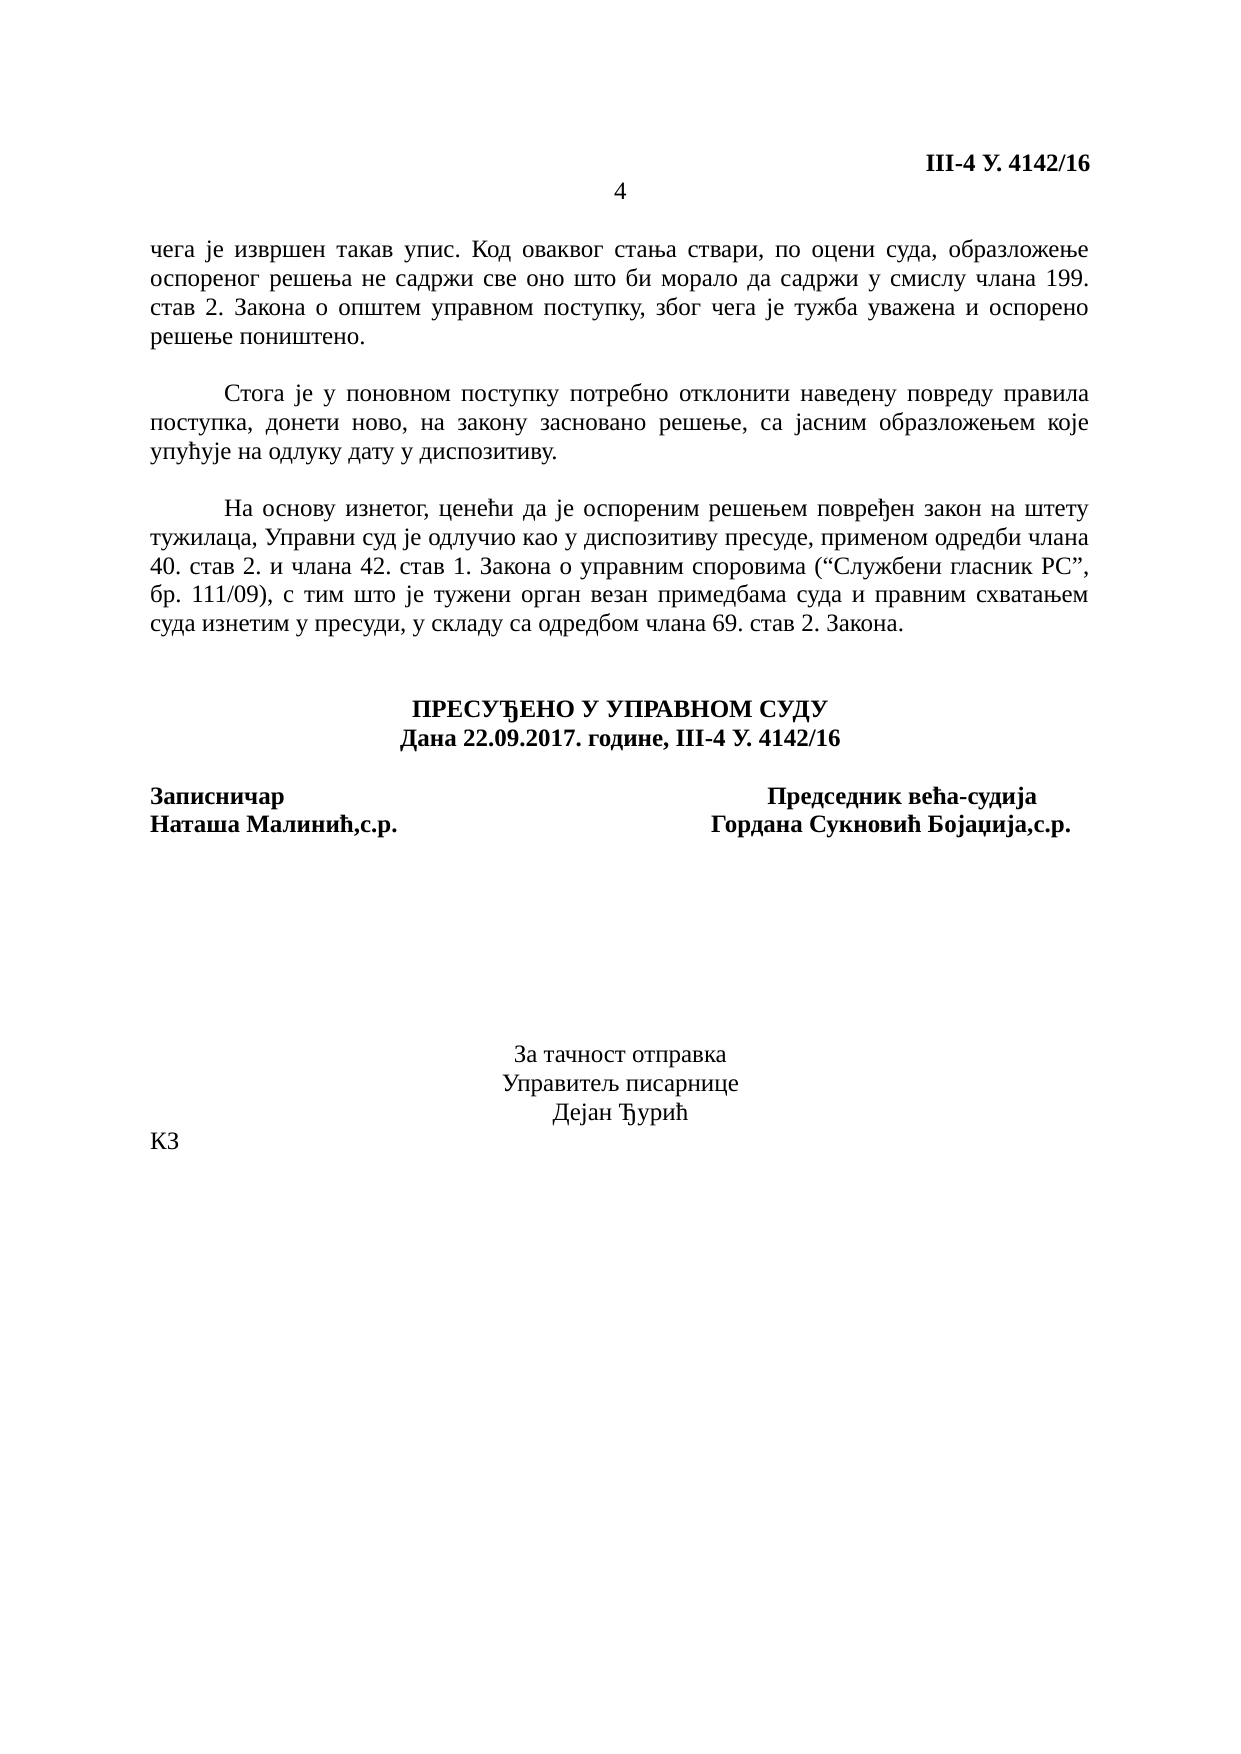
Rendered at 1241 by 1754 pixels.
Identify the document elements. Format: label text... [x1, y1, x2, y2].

text ПРЕСУЂЕНО У УПРАВНОМ СУДУ [150, 694, 1090, 723]
text Дејан Ђурић [150, 1097, 1090, 1126]
text На основу изнетог, ценећи да је оспореним решењем повређен закон на штету тужилаца, Управни суд је одлучио као у диспозитиву пресуде, применом одредби члана 40. став 2. и члана 42. став 1. Закона о управним споровима (“Службени гласник РС”, бр. 111/09), с тим што је тужени орган везан примедбама суда и правним схватањем суда изнетим у пресуди, у складу са одредбом члана 69. став 2. Закона. [150, 493, 1090, 637]
text Наташа Малинић,с.р. Гордана Сукновић Бојаџија,с.р. [150, 809, 1090, 838]
text Стога је у поновном поступку потребно отклонити наведену повреду правила поступка, донети ново, на закону засновано решење, са јасним образложењем које упућује на одлуку дату у диспозитиву. [150, 378, 1090, 464]
text Управитељ писарнице [150, 1068, 1090, 1097]
text Дана 22.09.2017. године, III-4 У. 4142/16 [150, 723, 1090, 752]
text За тачност отправка [150, 1039, 1090, 1068]
text Записничар Председник већа-судија [150, 781, 1090, 809]
text чега је извршен такав упис. Код оваквог стања ствари, по оцени суда, образложење оспореног решења не садржи све оно што би морало да садржи у смислу члана 199. став 2. Закона о општем управном поступку, због чега је тужба уважена и оспорено решење поништено. [150, 234, 1090, 349]
text КЗ [150, 1126, 1090, 1154]
